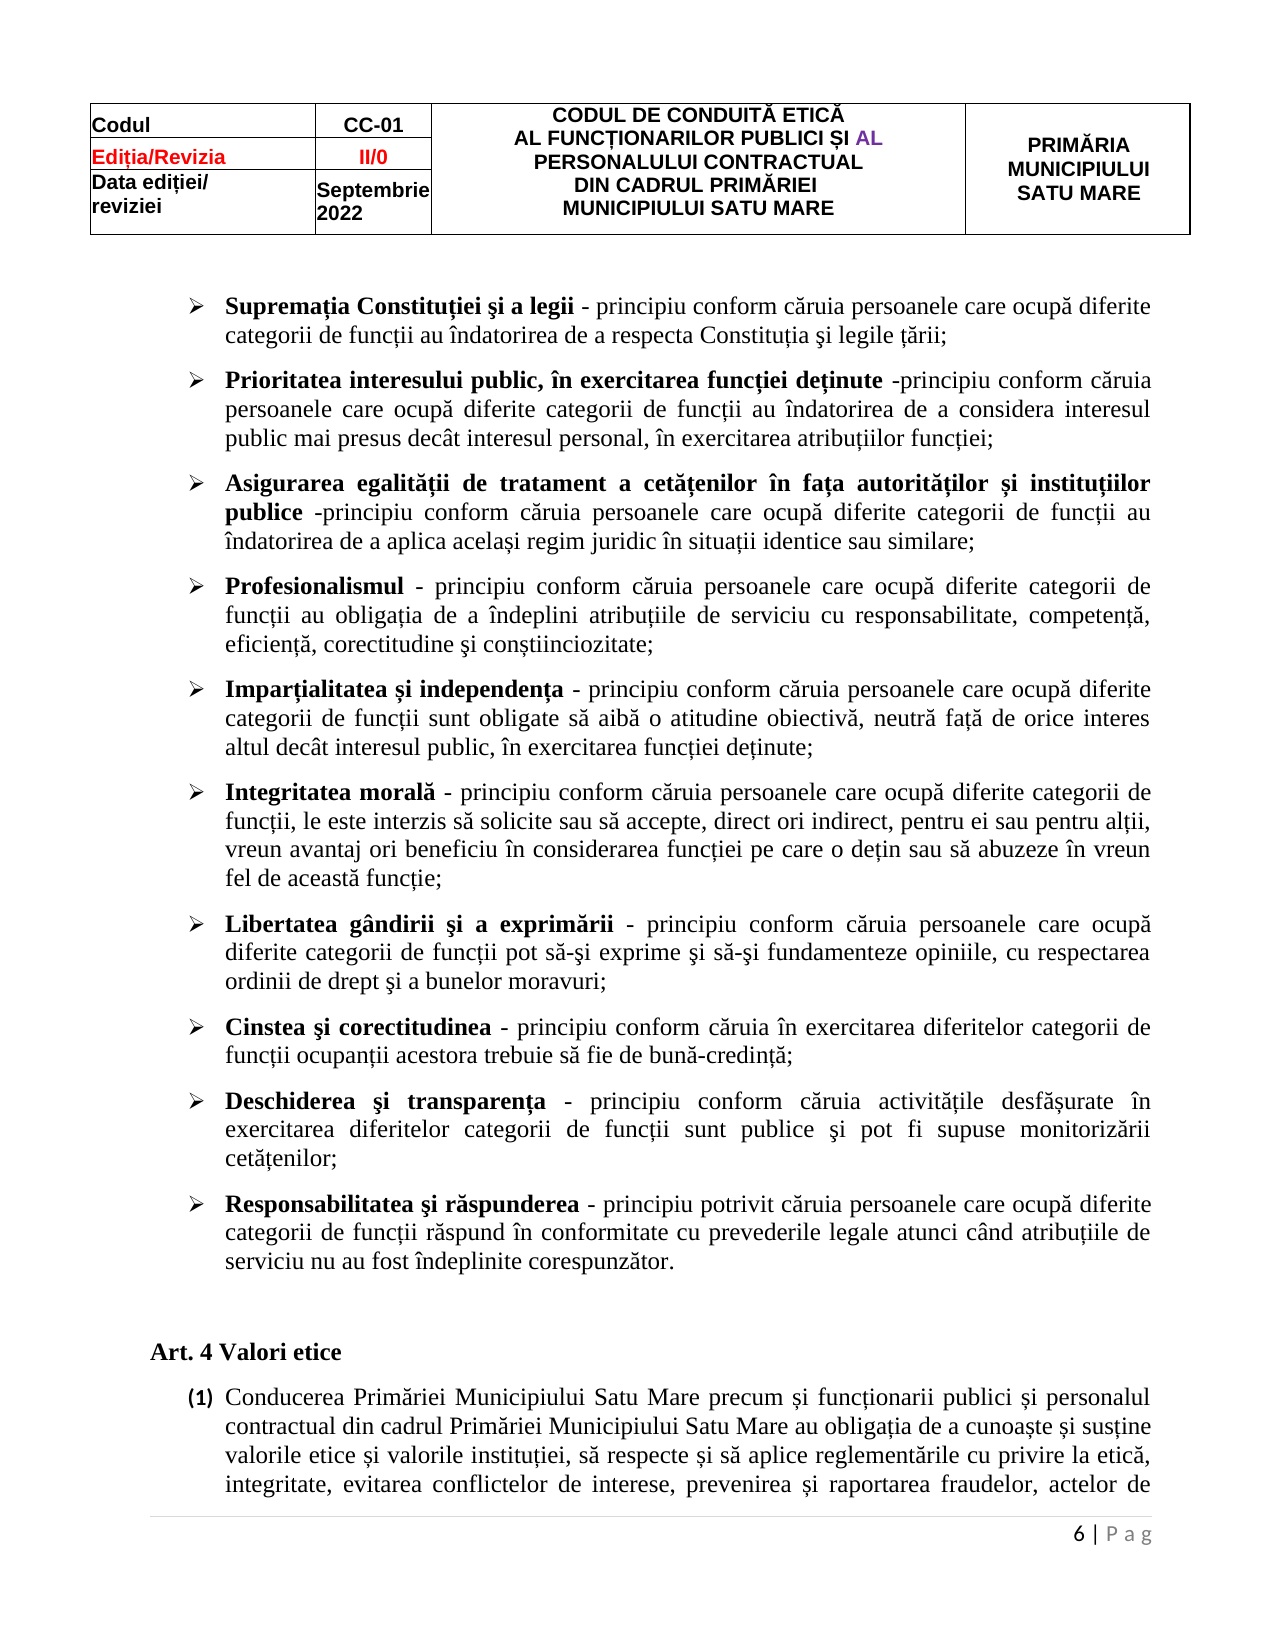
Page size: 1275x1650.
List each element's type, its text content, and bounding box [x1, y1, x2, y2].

list Conducerea Primăriei Municipiului Satu Mare precum și funcționarii publici și personalul contractual din cadrul Primăriei Municipiului Satu Mare au obligația de a cunoaște și susține valorile etice și valorile instituției, să respecte și să aplice reglementările cu privire la etică, integritate, evitarea conflictelor de interese, prevenirea și raportarea fraudelor, actelor de [187, 1382, 1152, 1498]
list Supremația Constituției şi a legii - principiu conform căruia persoanele care ocupă diferite categorii de funcții au îndatorirea de a respecta Constituția şi legile țării; [187, 291, 1152, 349]
list Integritatea morală - principiu conform căruia persoanele care ocupă diferite categorii de funcții, le este interzis să solicite sau să accepte, direct ori indirect, pentru ei sau pentru alții, vreun avantaj ori beneficiu în considerarea funcției pe care o dețin sau să abuzeze în vreun fel de această funcție; [187, 777, 1152, 892]
list Libertatea gândirii şi a exprimării - principiu conform căruia persoanele care ocupă diferite categorii de funcții pot să-şi exprime şi să-şi fundamenteze opiniile, cu respectarea ordinii de drept şi a bunelor moravuri; [187, 909, 1152, 995]
list Profesionalismul - principiu conform căruia persoanele care ocupă diferite categorii de funcții au obligația de a îndeplini atribuțiile de serviciu cu responsabilitate, competență, eficiență, corectitudine şi conștiinciozitate; [187, 571, 1152, 657]
list Prioritatea interesului public, în exercitarea funcției deținute -principiu conform căruia persoanele care ocupă diferite categorii de funcții au îndatorirea de a considera interesul public mai presus decât interesul personal, în exercitarea atribuțiilor funcției; [187, 365, 1152, 452]
text Art. 4 Valori etice [150, 1337, 1152, 1366]
list Imparțialitatea și independența - principiu conform căruia persoanele care ocupă diferite categorii de funcții sunt obligate să aibă o atitudine obiectivă, neutră față de orice interes altul decât interesul public, în exercitarea funcției deținute; [187, 674, 1152, 760]
list Cinstea şi corectitudinea - principiu conform căruia în exercitarea diferitelor categorii de funcții ocupanții acestora trebuie să fie de bună-credință; [187, 1012, 1152, 1069]
list Asigurarea egalității de tratament a cetățenilor în fața autorităților și instituțiilor publice -principiu conform căruia persoanele care ocupă diferite categorii de funcții au îndatorirea de a aplica același regim juridic în situații identice sau similare; [187, 468, 1152, 554]
list Responsabilitatea şi răspunderea - principiu potrivit căruia persoanele care ocupă diferite categorii de funcții răspund în conformitate cu prevederile legale atunci când atribuțiile de serviciu nu au fost îndeplinite corespunzător. [187, 1189, 1152, 1275]
list Deschiderea şi transparența - principiu conform căruia activitățile desfășurate în exercitarea diferitelor categorii de funcții sunt publice şi pot fi supuse monitorizării cetățenilor; [187, 1086, 1152, 1172]
